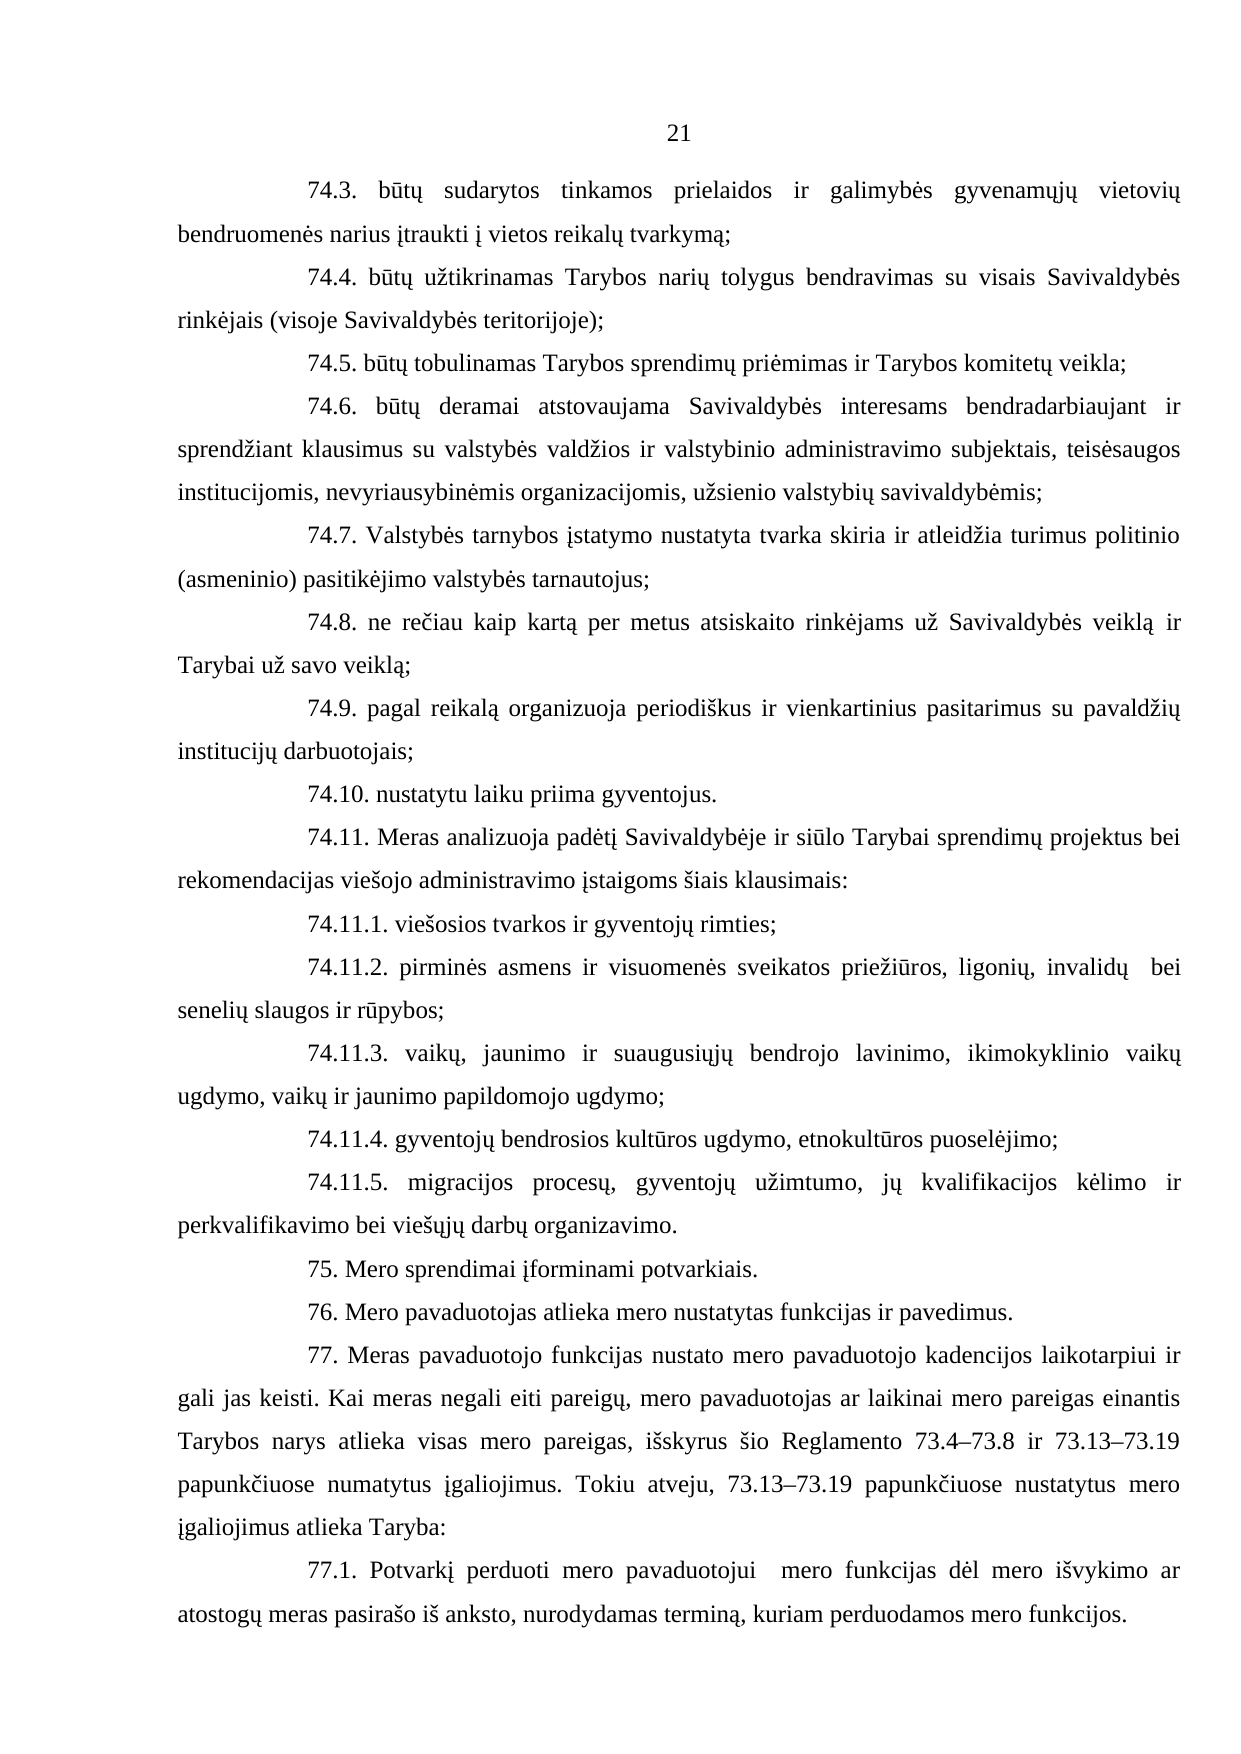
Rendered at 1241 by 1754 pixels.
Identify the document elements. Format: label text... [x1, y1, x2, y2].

text 74.11.1. viešosios tvarkos ir gyventojų rimties; [177, 909, 1181, 937]
text 74.3. būtų sudarytos tinkamos prielaidos ir galimybės gyvenamųjų vietovių bendruomenės narius įtraukti į vietos reikalų tvarkymą; [177, 176, 1181, 247]
text 74.11.2. pirminės asmens ir visuomenės sveikatos priežiūros, ligonių, invalidų bei senelių slaugos ir rūpybos; [177, 952, 1181, 1024]
text 74.4. būtų užtikrinamas Tarybos narių tolygus bendravimas su visais Savivaldybės rinkėjais (visoje Savivaldybės teritorijoje); [177, 262, 1181, 334]
text 77.1. Potvarkį perduoti mero pavaduotojui mero funkcijas dėl mero išvykimo ar atostogų meras pasirašo iš anksto, nurodydamas terminą, kuriam perduodamos mero funkcijos. [177, 1556, 1181, 1627]
text 74.11.3. vaikų, jaunimo ir suaugusiųjų bendrojo lavinimo, ikimokyklinio vaikų ugdymo, vaikų ir jaunimo papildomojo ugdymo; [177, 1038, 1181, 1110]
text 77. Meras pavaduotojo funkcijas nustato mero pavaduotojo kadencijos laikotarpiui ir gali jas keisti. Kai meras negali eiti pareigų, mero pavaduotojas ar laikinai mero pareigas einantis Tarybos narys atlieka visas mero pareigas, išskyrus šio Reglamento 73.4–73.8 ir 73.13–73.19 papunkčiuose numatytus įgaliojimus. Tokiu atveju, 73.13–73.19 papunkčiuose nustatytus mero įgaliojimus atlieka Taryba: [177, 1340, 1181, 1541]
text 74.11.5. migracijos procesų, gyventojų užimtumo, jų kvalifikacijos kėlimo ir perkvalifikavimo bei viešųjų darbų organizavimo. [177, 1167, 1181, 1239]
text 74.6. būtų deramai atstovaujama Savivaldybės interesams bendradarbiaujant ir sprendžiant klausimus su valstybės valdžios ir valstybinio administravimo subjektais, teisėsaugos institucijomis, nevyriausybinėmis organizacijomis, užsienio valstybių savivaldybėmis; [177, 391, 1181, 506]
text 74.11. Meras analizuoja padėtį Savivaldybėje ir siūlo Tarybai sprendimų projektus bei rekomendacijas viešojo administravimo įstaigoms šiais klausimais: [177, 822, 1181, 894]
text 74.11.4. gyventojų bendrosios kultūros ugdymo, etnokultūros puoselėjimo; [177, 1124, 1181, 1153]
text 74.8. ne rečiau kaip kartą per metus atsiskaito rinkėjams už Savivaldybės veiklą ir Tarybai už savo veiklą; [177, 607, 1181, 679]
text 75. Mero sprendimai įforminami potvarkiais. [177, 1254, 1181, 1282]
text 74.9. pagal reikalą organizuoja periodiškus ir vienkartinius pasitarimus su pavaldžių institucijų darbuotojais; [177, 693, 1181, 765]
text 74.10. nustatytu laiku priima gyventojus. [177, 779, 1181, 808]
text 74.7. Valstybės tarnybos įstatymo nustatyta tvarka skiria ir atleidžia turimus politinio (asmeninio) pasitikėjimo valstybės tarnautojus; [177, 521, 1181, 592]
text 76. Mero pavaduotojas atlieka mero nustatytas funkcijas ir pavedimus. [177, 1297, 1181, 1326]
text 74.5. būtų tobulinamas Tarybos sprendimų priėmimas ir Tarybos komitetų veikla; [177, 348, 1181, 377]
